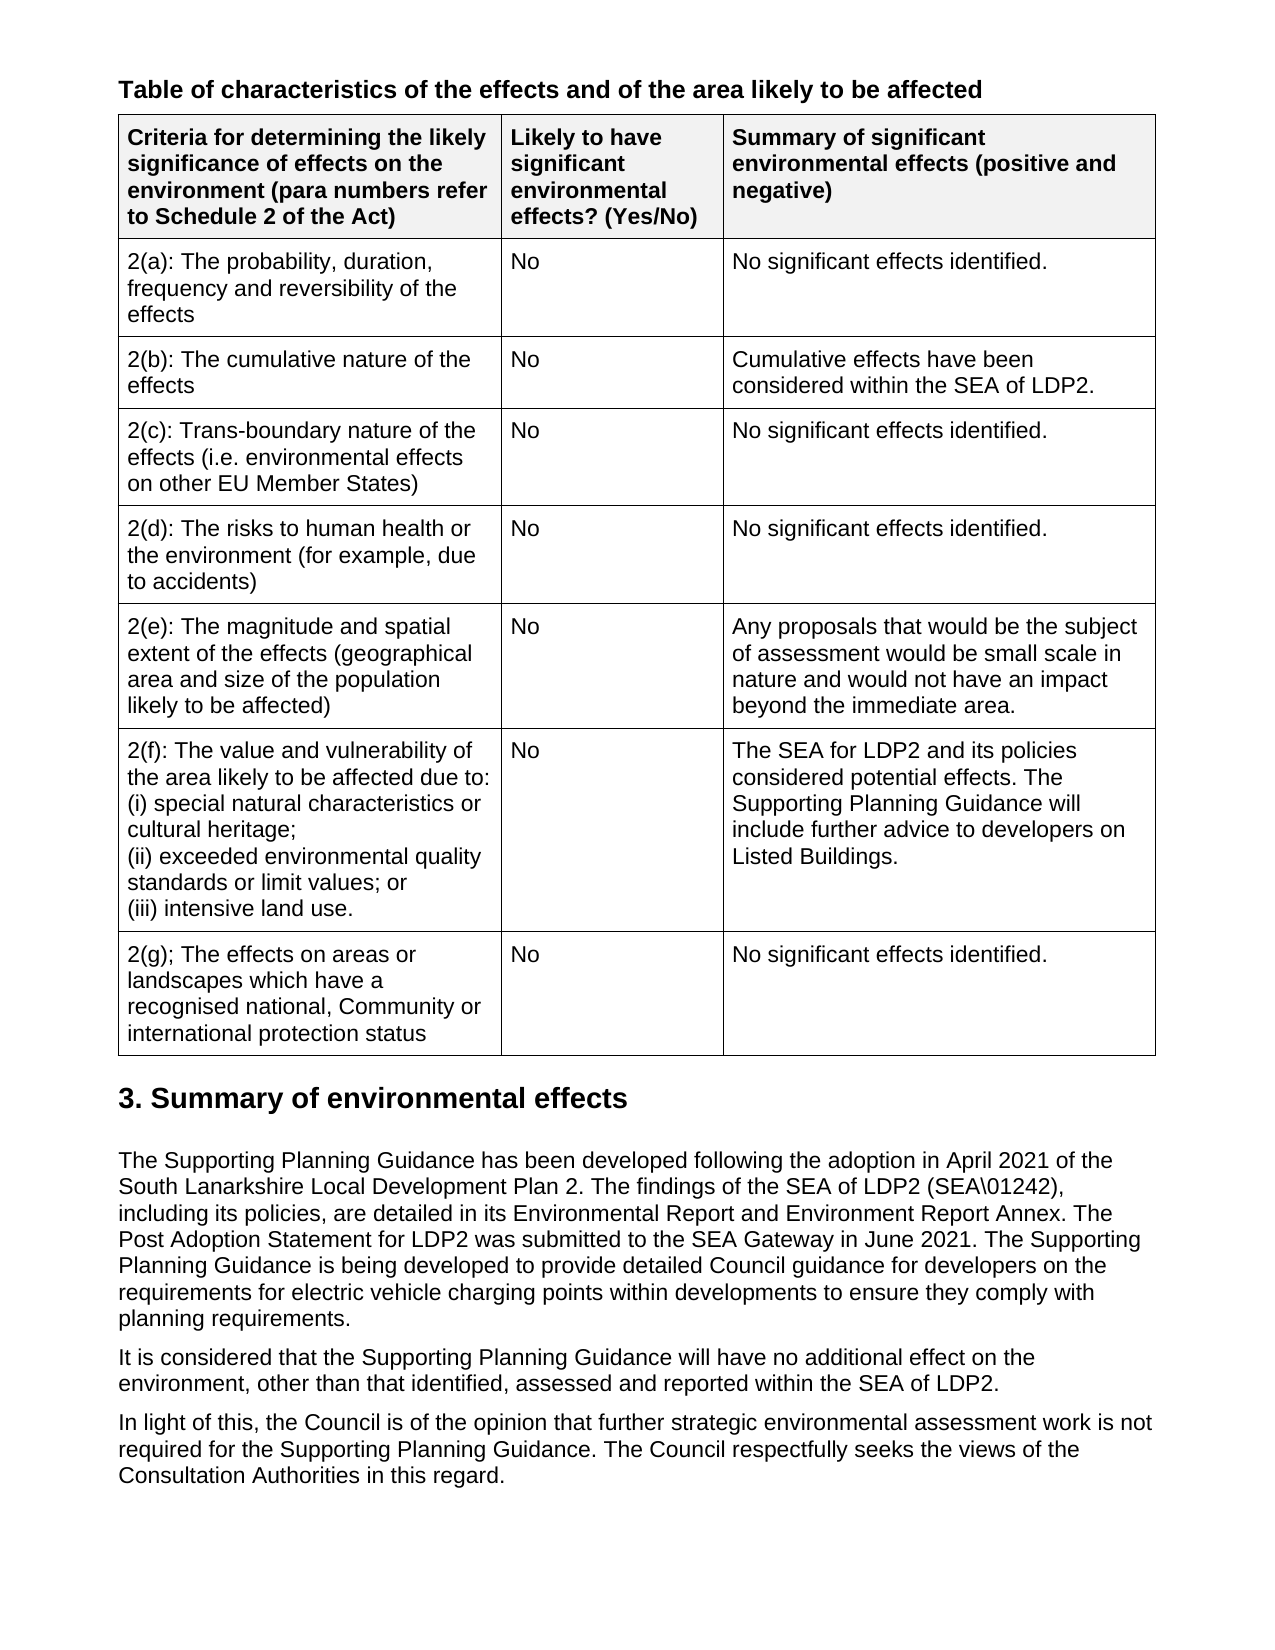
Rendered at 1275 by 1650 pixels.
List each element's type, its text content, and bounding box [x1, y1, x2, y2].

table_cell Cumulative effects have been considered within the SEA of LDP2. [724, 337, 1155, 408]
table_cell 2(a): The probability, duration, frequency and reversibility of the effects [119, 239, 501, 336]
table_cell No [502, 932, 723, 1055]
subtitle 3. Summary of environmental effects [118, 1081, 1157, 1114]
table_cell No significant effects identified. [724, 506, 1155, 603]
table_cell The SEA for LDP2 and its policies considered potential effects. The Supporting Planning Guidance will include further advice to developers on Listed Buildings. [724, 729, 1155, 931]
table_cell No significant effects identified. [724, 239, 1155, 336]
table_header Criteria for determining the likely significance of effects on the environment (para numbers refer to Schedule 2 of the Act) [119, 115, 501, 238]
table_cell 2(e): The magnitude and spatial extent of the effects (geographical area and size of the population likely to be affected) [119, 604, 501, 727]
table_cell Any proposals that would be the subject of assessment would be small scale in nature and would not have an impact beyond the immediate area. [724, 604, 1155, 727]
table_cell No significant effects identified. [724, 409, 1155, 505]
table_cell No significant effects identified. [724, 932, 1155, 1055]
text It is considered that the Supporting Planning Guidance will have no additional effect on the environment, other than that identified, assessed and reported within the SEA of LDP2. [118, 1344, 1157, 1397]
table_header Likely to have significant environmental effects? (Yes/No) [502, 115, 723, 238]
text The Supporting Planning Guidance has been developed following the adoption in April 2021 of the South Lanarkshire Local Development Plan 2. The findings of the SEA of LDP2 (SEA\01242), including its policies, are detailed in its Environmental Report and Environment Report Annex. The Post Adoption Statement for LDP2 was submitted to the SEA Gateway in June 2021. The Supporting Planning Guidance is being developed to provide detailed Council guidance for developers on the requirements for electric vehicle charging points within developments to ensure they comply with planning requirements. [118, 1147, 1157, 1331]
table_cell No [502, 604, 723, 727]
text In light of this, the Council is of the opinion that further strategic environmental assessment work is not required for the Supporting Planning Guidance. The Council respectfully seeks the views of the Consultation Authorities in this regard. [118, 1409, 1157, 1488]
table_cell No [502, 409, 723, 505]
table_cell No [502, 729, 723, 931]
table_cell No [502, 506, 723, 603]
table_cell 2(c): Trans-boundary nature of the effects (i.e. environmental effects on other EU Member States) [119, 409, 501, 505]
text Table of characteristics of the effects and of the area likely to be affected [118, 75, 1157, 104]
table_cell No [502, 239, 723, 336]
table_cell 2(b): The cumulative nature of the effects [119, 337, 501, 408]
table_cell No [502, 337, 723, 408]
table_cell 2(g); The effects on areas or landscapes which have a recognised national, Community or international protection status [119, 932, 501, 1055]
table_cell 2(d): The risks to human health or the environment (for example, due to accidents) [119, 506, 501, 603]
table_cell 2(f): The value and vulnerability of the area likely to be affected due to: (i) special natural characteristics or cultural heritage; (ii) exceeded environmental quality standards or limit values; or (iii) intensive land use. [119, 729, 501, 931]
table_header Summary of significant environmental effects (positive and negative) [724, 115, 1155, 238]
